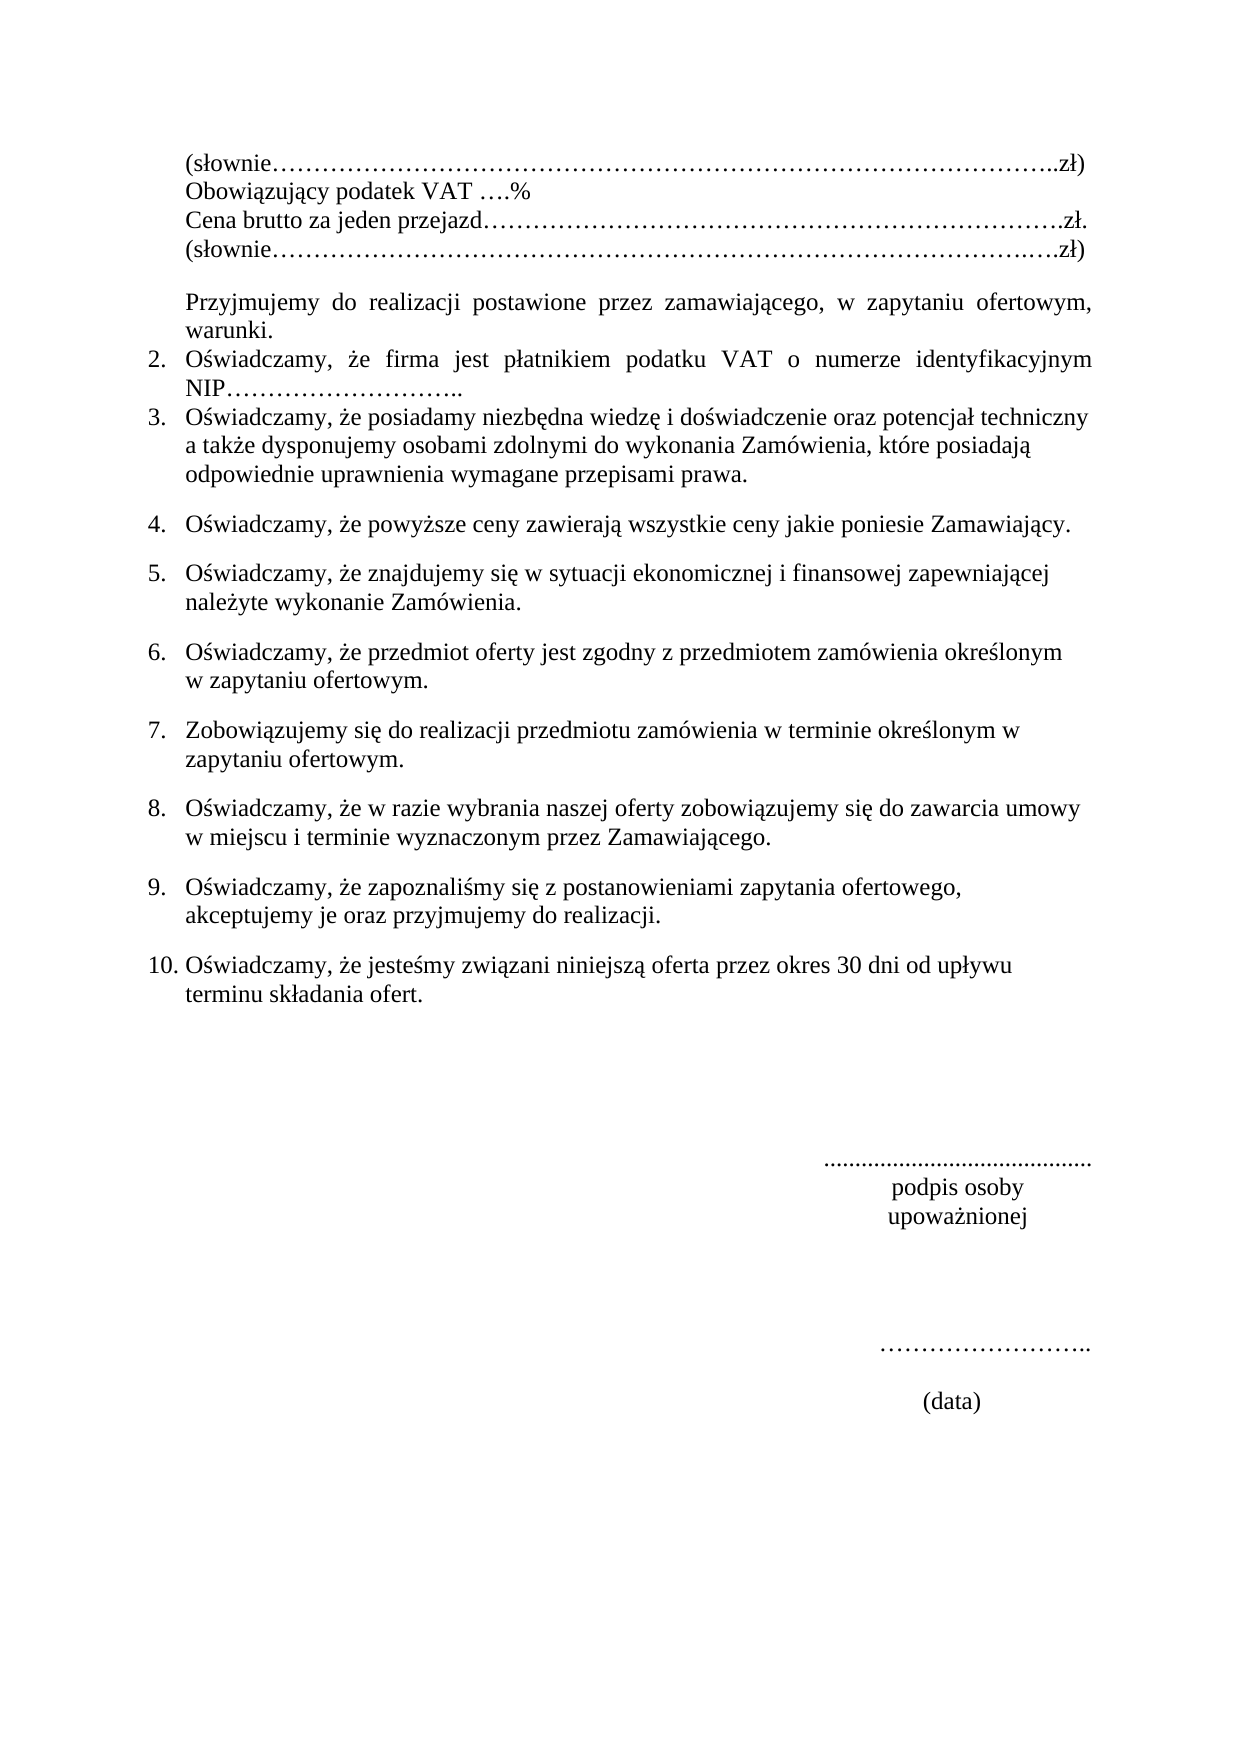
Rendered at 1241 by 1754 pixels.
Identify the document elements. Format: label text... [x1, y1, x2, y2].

list Oświadczamy, że powyższe ceny zawierają wszystkie ceny jakie poniesie Zamawiający. [148, 509, 1093, 537]
text (słownie…………………………………………………………………………………..zł) [185, 148, 1093, 176]
text podpis osoby upoważnionej [823, 1172, 1093, 1229]
text (słownie……………………………………………………………………………….….zł) [185, 234, 1093, 263]
list Oświadczamy, że firma jest płatnikiem podatku VAT o numerze identyfikacyjnym NIP……………………….. [148, 344, 1093, 402]
list Oświadczamy, że w razie wybrania naszej oferty zobowiązujemy się do zawarcia umowy w miejscu i terminie wyznaczonym przez Zamawiającego. [148, 793, 1093, 851]
list Oświadczamy, że znajdujemy się w sytuacji ekonomicznej i finansowej zapewniającej należyte wykonanie Zamówienia. [148, 558, 1093, 616]
list Oświadczamy, że jesteśmy związani niniejszą oferta przez okres 30 dni od upływu terminu składania ofert. [148, 950, 1093, 1007]
list Oświadczamy, że zapoznaliśmy się z postanowieniami zapytania ofertowego, akceptujemy je oraz przyjmujemy do realizacji. [148, 872, 1093, 929]
text (data) [148, 1386, 1093, 1414]
text Przyjmujemy do realizacji postawione przez zamawiającego, w zapytaniu ofertowym, warunki. [185, 287, 1093, 344]
list Oświadczamy, że posiadamy niezbędna wiedzę i doświadczenie oraz potencjał techniczny a także dysponujemy osobami zdolnymi do wykonania Zamówienia, które posiadają odpowiednie uprawnienia wymagane przepisami prawa. [148, 402, 1093, 488]
list Oświadczamy, że przedmiot oferty jest zgodny z przedmiotem zamówienia określonym w zapytaniu ofertowym. [148, 637, 1093, 694]
text ........................................... [823, 1143, 1093, 1172]
list Zobowiązujemy się do realizacji przedmiotu zamówienia w terminie określonym w zapytaniu ofertowym. [148, 715, 1093, 772]
text Obowiązujący podatek VAT ….% [185, 176, 1093, 205]
text Cena brutto za jeden przejazd…………………………………………………………….zł. [185, 205, 1093, 234]
text …………………….. [148, 1328, 1093, 1386]
